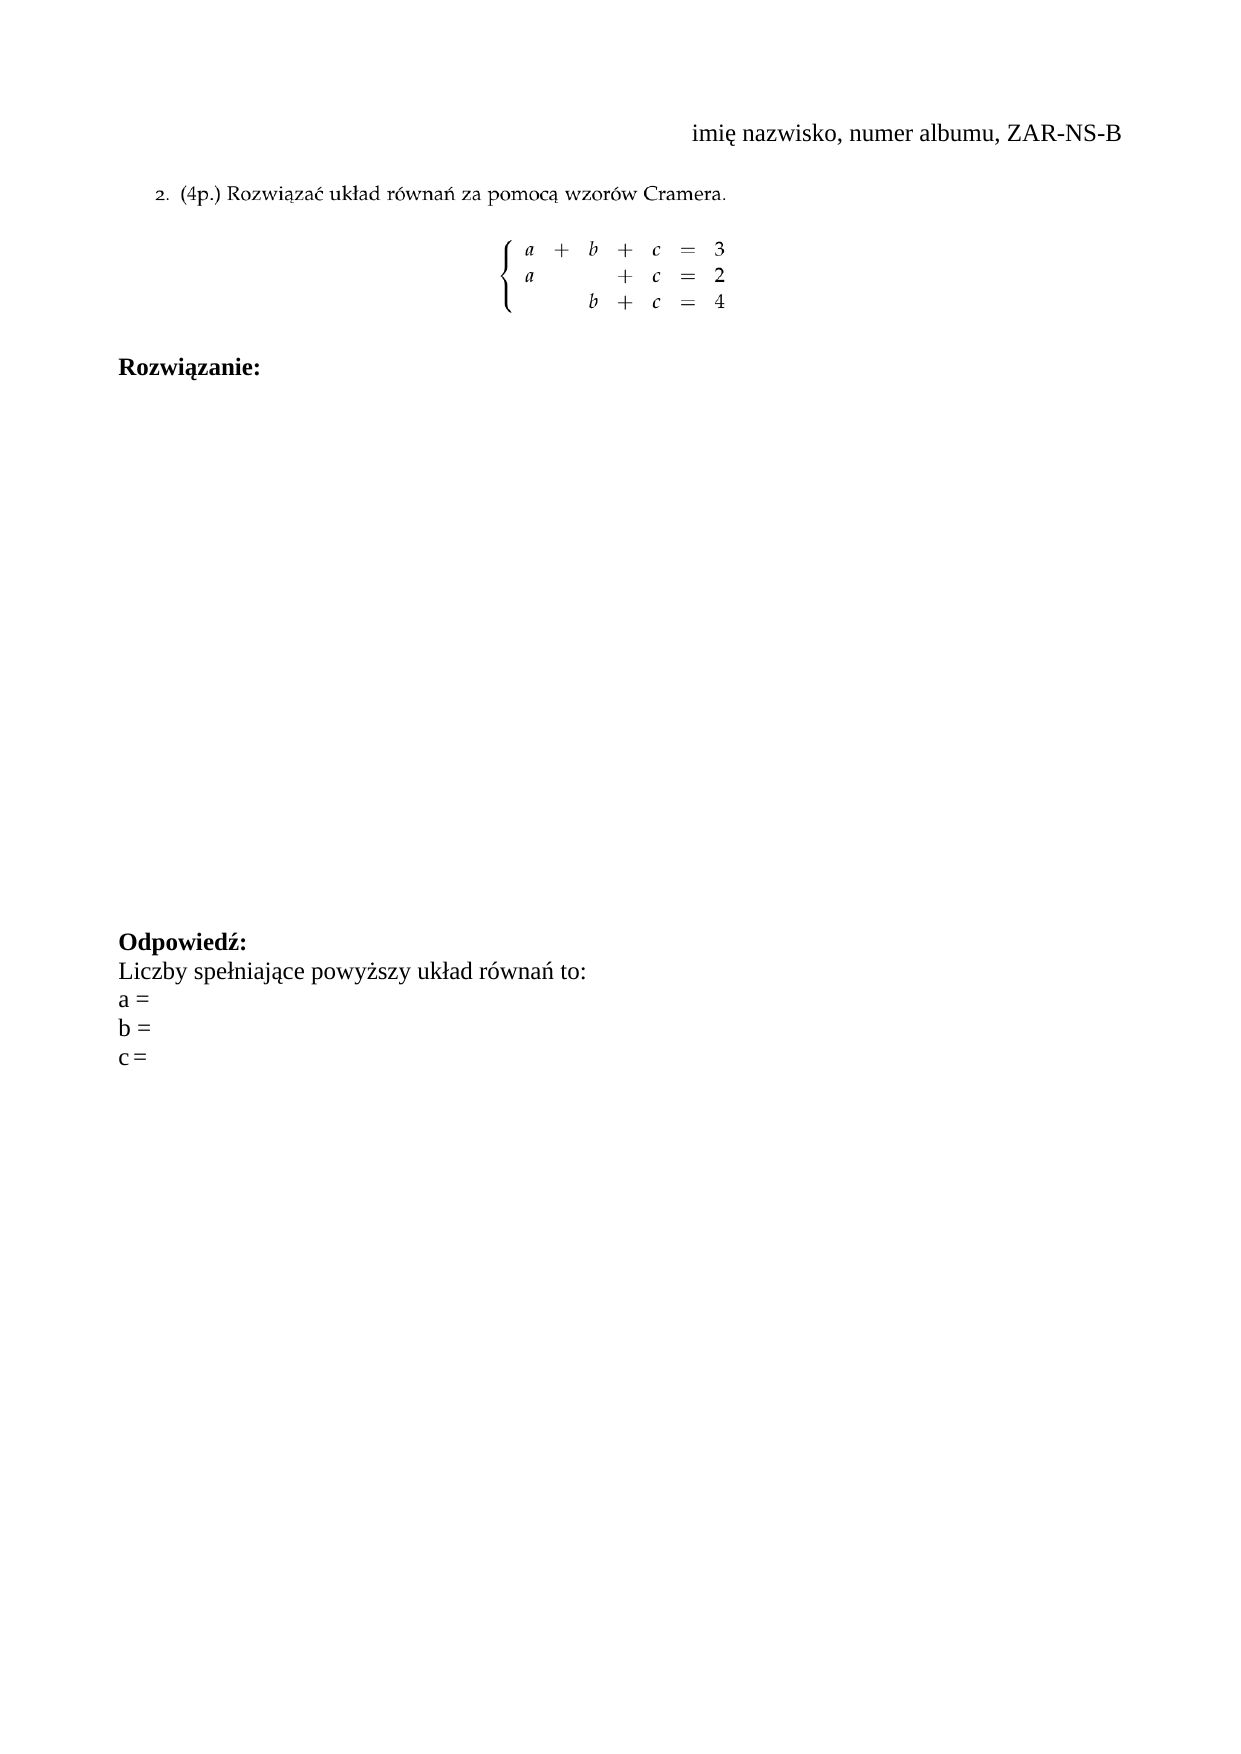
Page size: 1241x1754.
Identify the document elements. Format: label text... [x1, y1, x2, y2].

text Liczby spełniające powyższy układ równań to: [118, 956, 1122, 984]
text Odpowiedź: [118, 927, 1122, 956]
text b = [118, 1013, 1122, 1042]
text c = [118, 1042, 1122, 1071]
text Rozwiązanie: [118, 352, 1122, 381]
picture [118, 176, 1123, 324]
text a = [118, 984, 1122, 1013]
